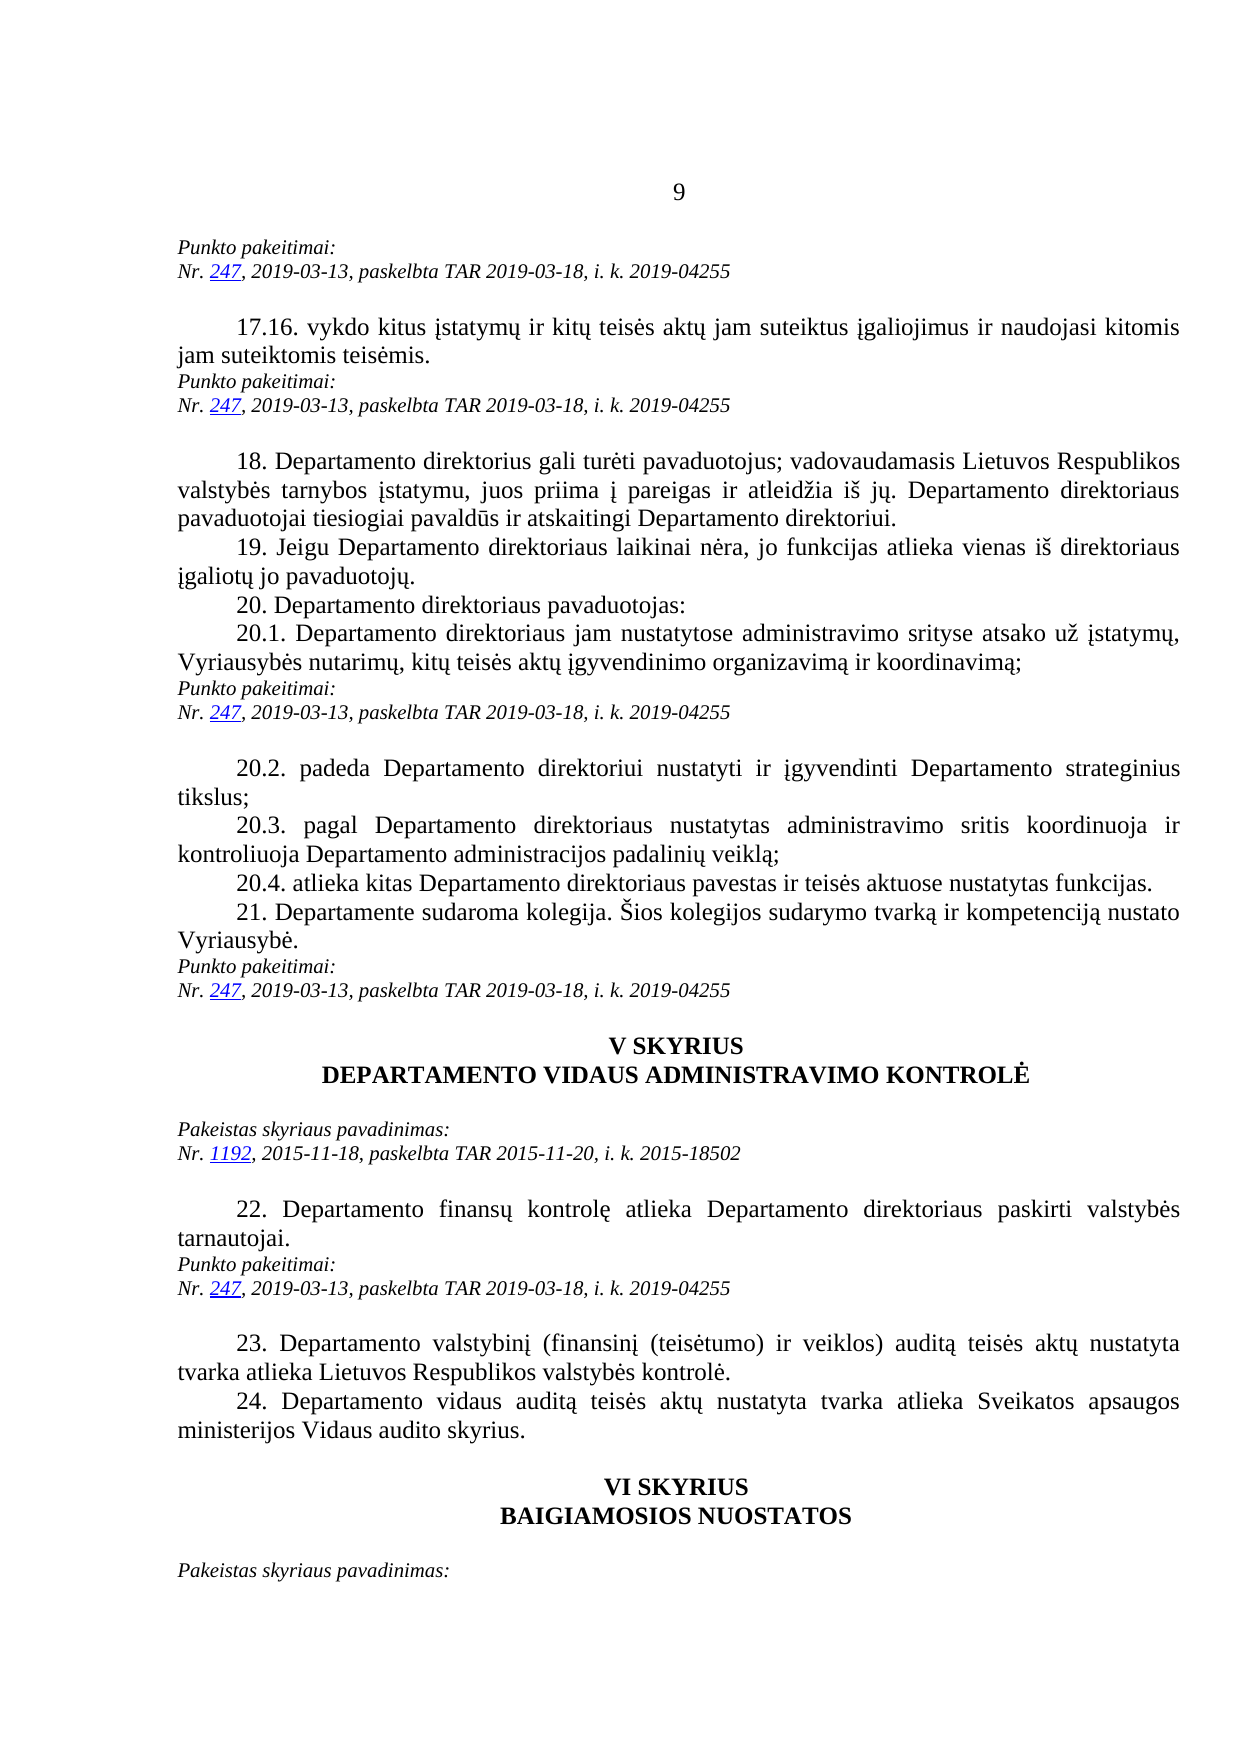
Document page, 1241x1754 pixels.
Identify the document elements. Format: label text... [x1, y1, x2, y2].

text 18. Departamento direktorius gali turėti pavaduotojus; vadovaudamasis Lietuvos Respublikos valstybės tarnybos įstatymu, juos priima į pareigas ir atleidžia iš jų. Departamento direktoriaus pavaduotojai tiesiogiai pavaldūs ir atskaitingi Departamento direktoriui. [177, 446, 1181, 532]
text Nr. 247, 2019-03-13, paskelbta TAR 2019-03-18, i. k. 2019-04255 [177, 978, 1181, 1002]
text Nr. 247, 2019-03-13, paskelbta TAR 2019-03-18, i. k. 2019-04255 [177, 1276, 1181, 1300]
text 17.16. vykdo kitus įstatymų ir kitų teisės aktų jam suteiktus įgaliojimus ir naudojasi kitomis jam suteiktomis teisėmis. [177, 312, 1181, 369]
text 20. Departamento direktoriaus pavaduotojas: [177, 590, 1181, 618]
text 23. Departamento valstybinį (finansinį (teisėtumo) ir veiklos) auditą teisės aktų nustatyta tvarka atlieka Lietuvos Respublikos valstybės kontrolė. [177, 1328, 1181, 1386]
text Punkto pakeitimai: [177, 1252, 1181, 1276]
text Punkto pakeitimai: [177, 676, 1181, 700]
text Punkto pakeitimai: [177, 235, 1181, 259]
text 20.1. Departamento direktoriaus jam nustatytose administravimo srityse atsako už įstatymų, Vyriausybės nutarimų, kitų teisės aktų įgyvendinimo organizavimą ir koordinavimą; [177, 618, 1181, 676]
text Nr. 247, 2019-03-13, paskelbta TAR 2019-03-18, i. k. 2019-04255 [177, 259, 1181, 283]
text Nr. 1192, 2015-11-18, paskelbta TAR 2015-11-20, i. k. 2015-18502 [177, 1141, 1181, 1165]
text 19. Jeigu Departamento direktoriaus laikinai nėra, jo funkcijas atlieka vienas iš direktoriaus įgaliotų jo pavaduotojų. [177, 532, 1181, 590]
text 20.2. padeda Departamento direktoriui nustatyti ir įgyvendinti Departamento strateginius tikslus; [177, 753, 1181, 810]
text V SKYRIUS DEPARTAMENTO VIDAUS ADMINISTRAVIMO KONTROLĖ [177, 1031, 1181, 1088]
text 20.3. pagal Departamento direktoriaus nustatytas administravimo sritis koordinuoja ir kontroliuoja Departamento administracijos padalinių veiklą; [177, 810, 1181, 868]
text 22. Departamento finansų kontrolę atlieka Departamento direktoriaus paskirti valstybės tarnautojai. [177, 1194, 1181, 1252]
text Punkto pakeitimai: [177, 954, 1181, 978]
text Punkto pakeitimai: [177, 369, 1181, 393]
text 20.4. atlieka kitas Departamento direktoriaus pavestas ir teisės aktuose nustatytas funkcijas. [177, 868, 1181, 897]
text VI SKYRIUS BAIGIAMOSIOS NUOSTATOS [177, 1472, 1181, 1530]
text Pakeistas skyriaus pavadinimas: [177, 1558, 1181, 1582]
text Nr. 247, 2019-03-13, paskelbta TAR 2019-03-18, i. k. 2019-04255 [177, 393, 1181, 417]
text 24. Departamento vidaus auditą teisės aktų nustatyta tvarka atlieka Sveikatos apsaugos ministerijos Vidaus audito skyrius. [177, 1386, 1181, 1443]
text Nr. 247, 2019-03-13, paskelbta TAR 2019-03-18, i. k. 2019-04255 [177, 700, 1181, 724]
text Pakeistas skyriaus pavadinimas: [177, 1117, 1181, 1141]
text 21. Departamente sudaroma kolegija. Šios kolegijos sudarymo tvarką ir kompetenciją nustato Vyriausybė. [177, 897, 1181, 954]
